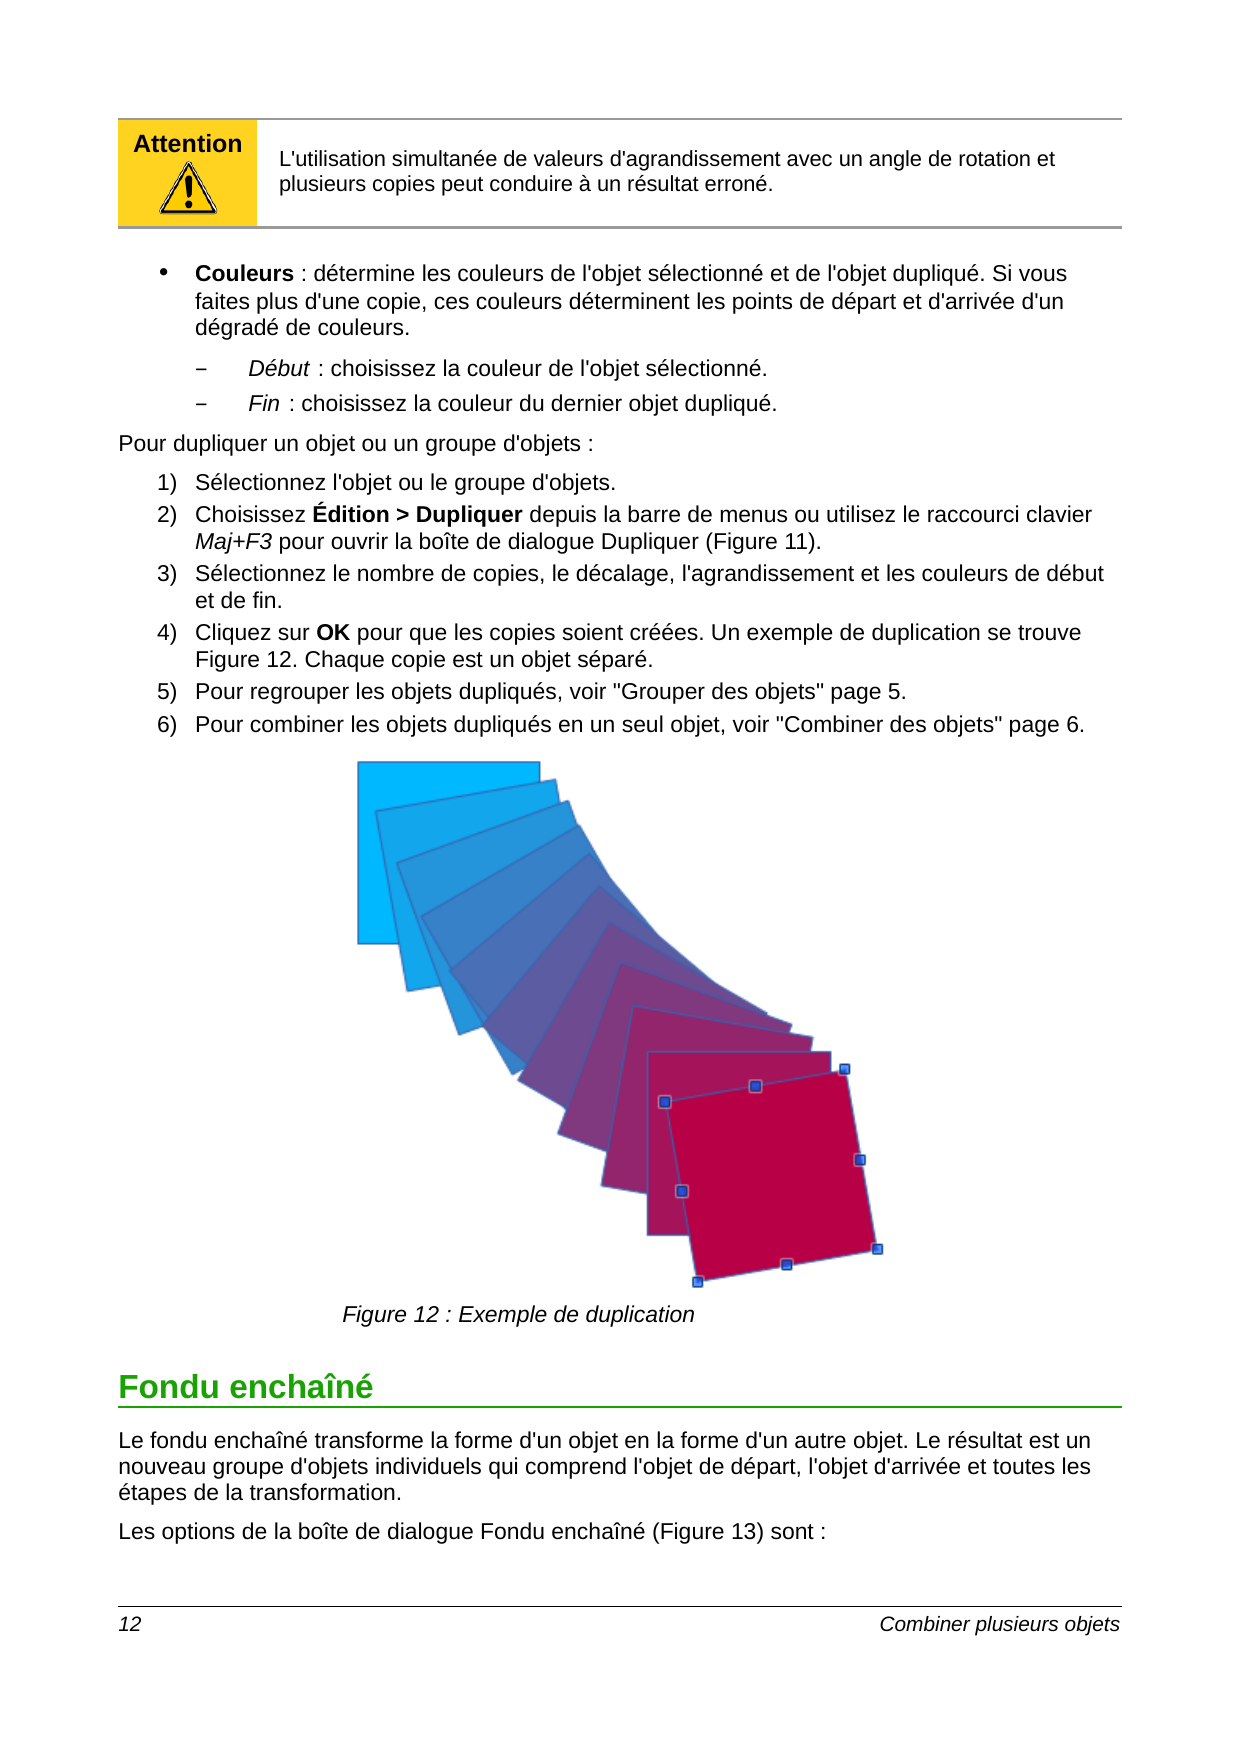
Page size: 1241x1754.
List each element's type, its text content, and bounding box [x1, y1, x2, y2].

list Sélectionnez le nombre de copies, le décalage, l'agrandissement et les couleurs de début et de fin. [177, 560, 1122, 613]
table_header Attention [118, 120, 257, 226]
list Choisissez Édition > Dupliquer depuis la barre de menus ou utilisez le raccourci clavier Maj+F3 pour ouvrir la boîte de dialogue Dupliquer (Figure 11). [177, 501, 1122, 554]
text Figure 12 : Exemple de duplication [342, 1302, 898, 1328]
text Pour dupliquer un objet ou un groupe d'objets : [118, 430, 1122, 456]
table_header L'utilisation simultanée de valeurs d'agrandissement avec un angle de rotation et plusieurs copies peut conduire à un résultat erroné. [258, 120, 1122, 226]
list Sélectionnez l'objet ou le groupe d'objets. [177, 469, 1122, 495]
list Pour regrouper les objets dupliqués, voir "Grouper des objets" page 5. [177, 678, 1122, 704]
picture [342, 749, 899, 1302]
text Le fondu enchaîné transforme la forme d'un objet en la forme d'un autre objet. Le résultat est un nouveau groupe d'objets individuels qui comprend l'objet de départ, l'objet d'arrivée et toutes les étapes de la transformation. [118, 1427, 1122, 1506]
list Fin : choisissez la couleur du dernier objet dupliqué. [195, 388, 1122, 417]
list Couleurs : détermine les couleurs de l'objet sélectionné et de l'objet dupliqué. Si vous faites plus d'une copie, ces couleurs déterminent les points de départ et d'arrivée d'un dégradé de couleurs. [156, 258, 1122, 340]
subtitle Fondu enchaîné [118, 1367, 1122, 1406]
picture [155, 157, 220, 218]
list Cliquez sur OK pour que les copies soient créées. Un exemple de duplication se trouve Figure 12. Chaque copie est un objet séparé. [177, 619, 1122, 672]
list Début : choisissez la couleur de l'objet sélectionné. [195, 353, 1122, 382]
text Les options de la boîte de dialogue Fondu enchaîné (Figure 13) sont : [118, 1518, 1122, 1544]
list Pour combiner les objets dupliqués en un seul objet, voir "Combiner des objets" page 6. [177, 711, 1122, 737]
